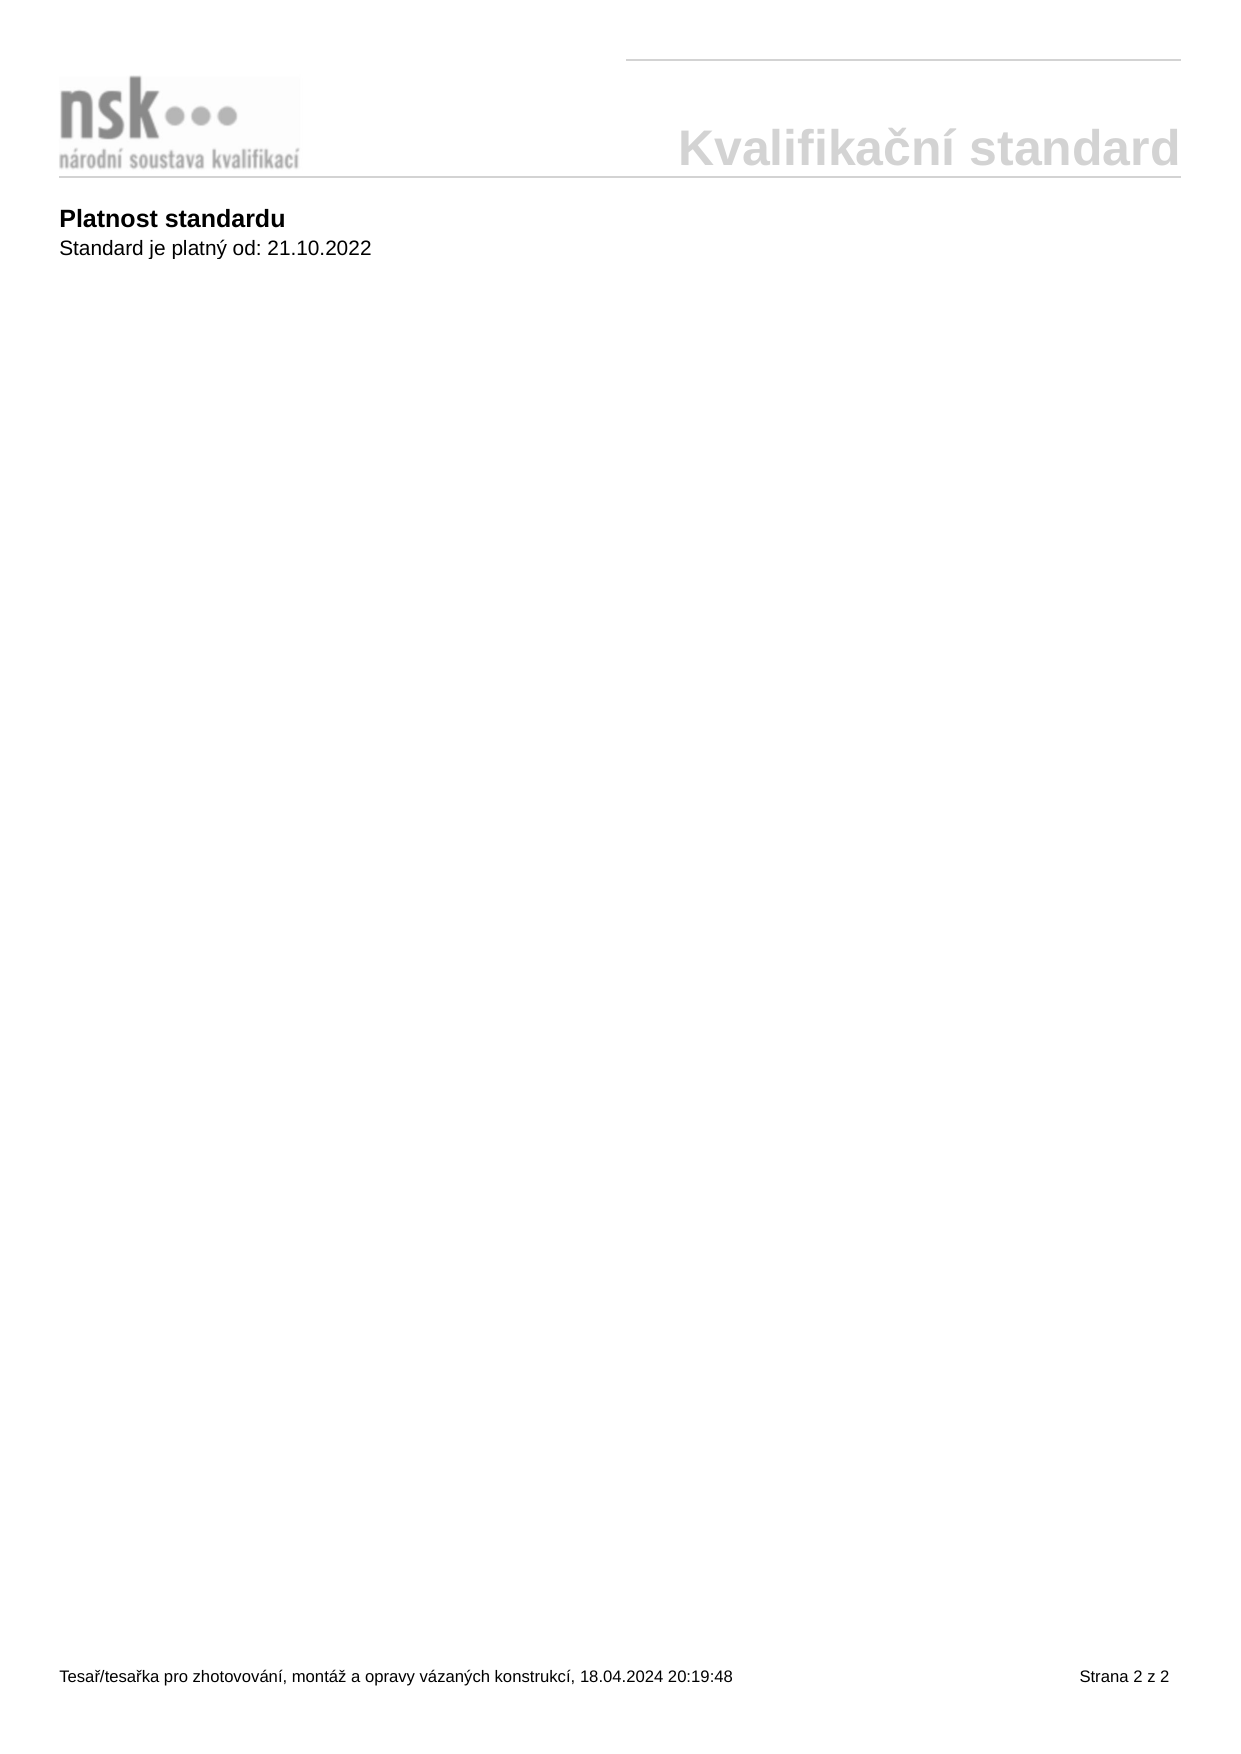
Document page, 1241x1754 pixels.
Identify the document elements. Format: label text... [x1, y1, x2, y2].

table_cell Kvalifikační standard [626, 61, 1181, 176]
table_cell [1169, 259, 1181, 559]
table_cell [59, 171, 483, 176]
table_cell [862, 859, 1093, 1159]
table_cell [1169, 859, 1181, 1159]
table_cell [484, 559, 620, 859]
table_cell [626, 194, 862, 200]
table_cell Strana 2 z 2 [862, 1658, 1169, 1694]
table_cell [59, 1409, 483, 1658]
table_cell [862, 259, 1093, 559]
table_cell [484, 859, 620, 1159]
table_cell [620, 559, 626, 859]
table_cell [626, 1409, 862, 1658]
table_cell [1169, 1409, 1181, 1658]
table_cell [1169, 194, 1181, 200]
table_cell [1093, 559, 1169, 859]
table_cell [59, 1159, 483, 1409]
table_cell Tesař/tesařka pro zhotovování, montáž a opravy vázaných konstrukcí, 18.04.2024 20:19:48 [59, 1658, 862, 1694]
table_cell [862, 1409, 1093, 1658]
table_cell [484, 1409, 620, 1658]
table_cell [620, 1409, 626, 1658]
table_cell [484, 259, 620, 559]
table_cell [1093, 259, 1169, 559]
table_cell Platnost standardu [59, 200, 1181, 236]
table_cell [862, 1159, 1093, 1409]
table_cell [59, 259, 483, 559]
table_cell [59, 194, 483, 200]
table_cell [862, 194, 1093, 200]
table_cell [626, 1159, 862, 1409]
table_cell [620, 1159, 626, 1409]
table_cell [1169, 1658, 1181, 1694]
table_cell [1169, 1159, 1181, 1409]
table_cell [1169, 559, 1181, 859]
table_cell [621, 59, 626, 170]
table_cell [1093, 1159, 1169, 1409]
table_cell [620, 859, 626, 1159]
table_cell [626, 859, 862, 1159]
table_cell [626, 259, 862, 559]
table_cell [59, 559, 483, 859]
table_cell [1093, 1409, 1169, 1658]
table_cell [484, 171, 620, 176]
picture [58, 59, 621, 171]
table_cell [862, 559, 1093, 859]
table_cell [484, 194, 620, 200]
table_cell [1093, 859, 1169, 1159]
table_cell [59, 859, 483, 1159]
table_cell [620, 259, 626, 559]
table_cell [1093, 194, 1169, 200]
table_cell [59, 178, 1181, 194]
table_cell [626, 559, 862, 859]
table_cell Standard je platný od: 21.10.2022 [59, 236, 1181, 259]
table_cell [484, 1159, 620, 1409]
